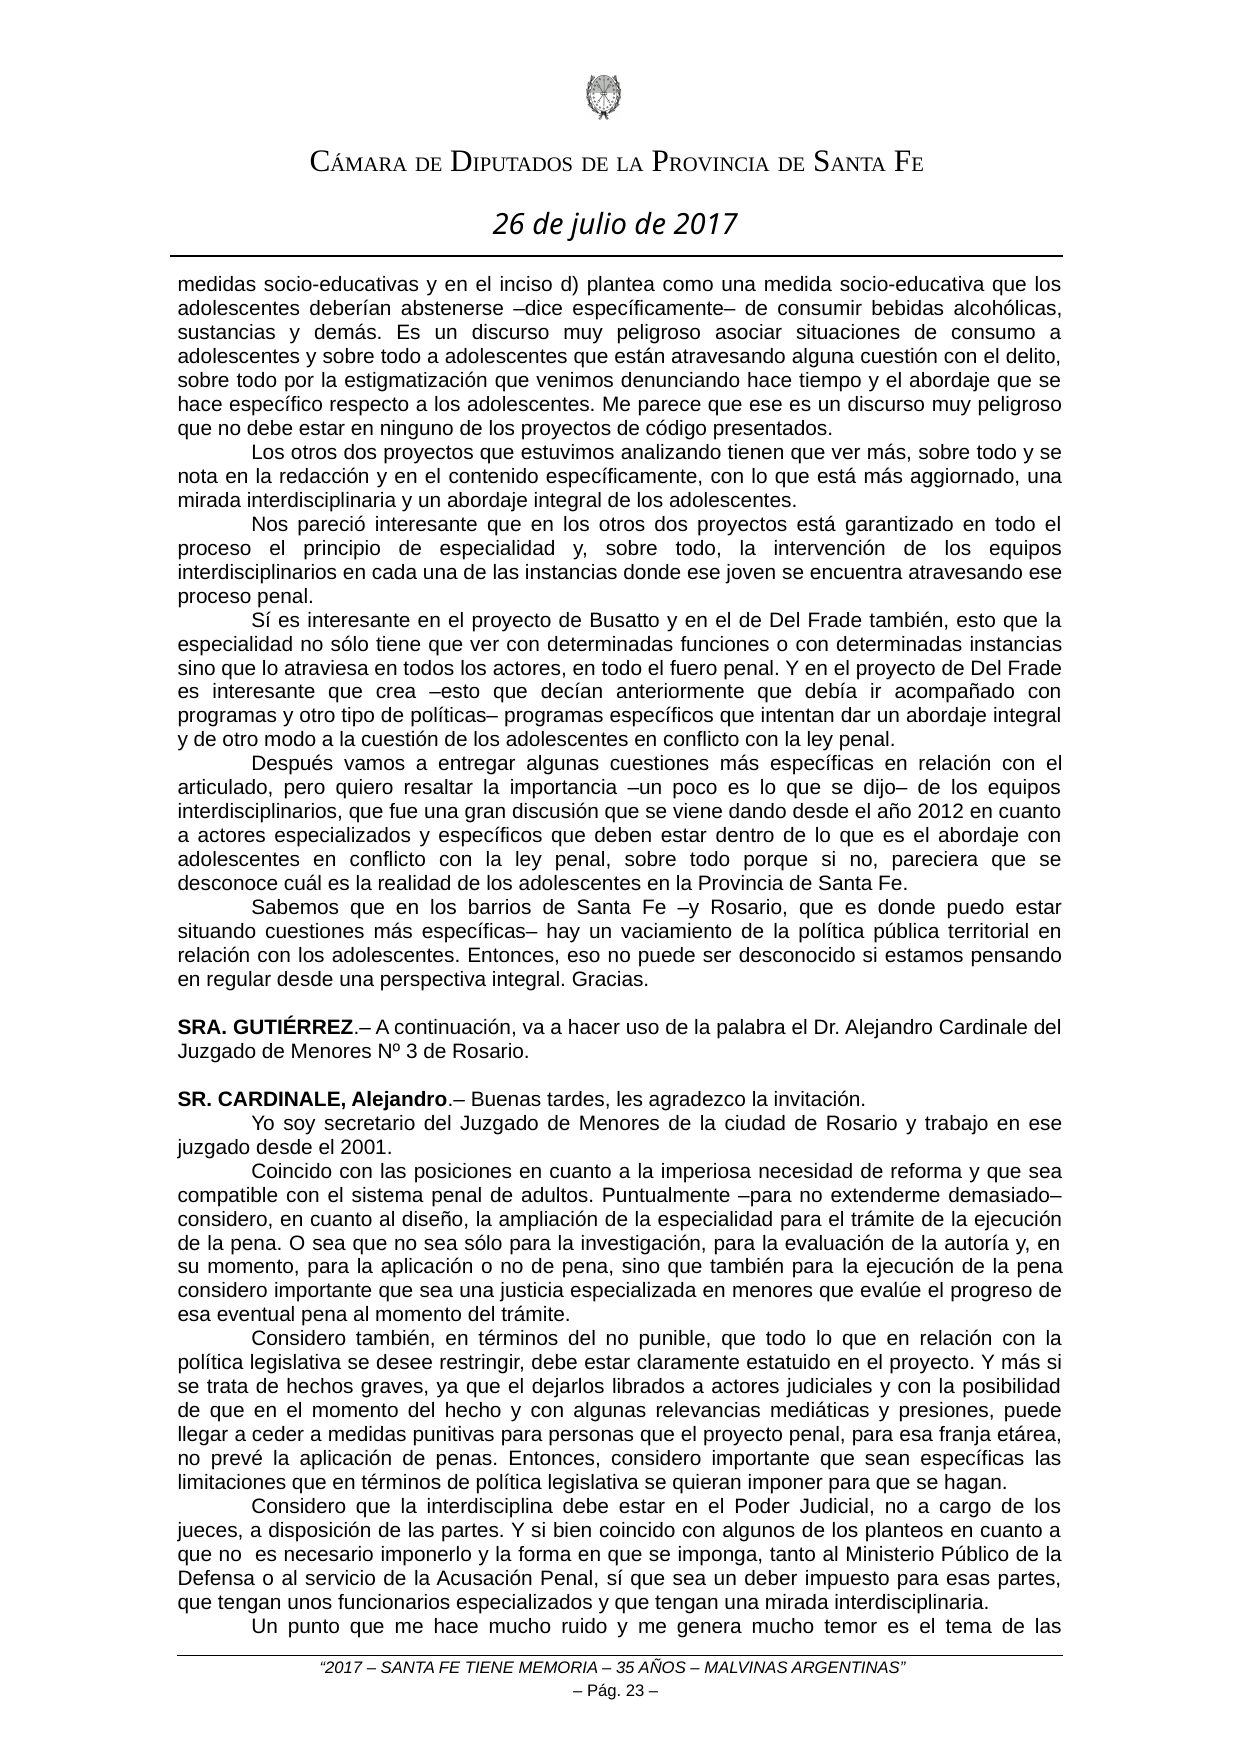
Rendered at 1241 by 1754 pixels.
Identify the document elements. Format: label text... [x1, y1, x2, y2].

text SRA. GUTIÉRREZ.– A continuación, va a hacer uso de la palabra el Dr. Alejandro Cardinale del Juzgado de Menores Nº 3 de Rosario. [177, 1015, 1063, 1063]
text Nos pareció interesante que en los otros dos proyectos está garantizado en todo el proceso el principio de especialidad y, sobre todo, la intervención de los equipos interdisciplinarios en cada una de las instancias donde ese joven se encuentra atravesando ese proceso penal. [177, 512, 1063, 607]
text Considero también, en términos del no punible, que todo lo que en relación con la política legislativa se desee restringir, debe estar claramente estatuido en el proyecto. Y más si se trata de hechos graves, ya que el dejarlos librados a actores judiciales y con la posibilidad de que en el momento del hecho y con algunas relevancias mediáticas y presiones, puede llegar a ceder a medidas punitivas para personas que el proyecto penal, para esa franja etárea, no prevé la aplicación de penas. Entonces, considero importante que sean específicas las limitaciones que en términos de política legislativa se quieran imponer para que se hagan. [177, 1326, 1063, 1494]
text Después vamos a entregar algunas cuestiones más específicas en relación con el articulado, pero quiero resaltar la importancia –un poco es lo que se dijo– de los equipos interdisciplinarios, que fue una gran discusión que se viene dando desde el año 2012 en cuanto a actores especializados y específicos que deben estar dentro de lo que es el abordaje con adolescentes en conflicto con la ley penal, sobre todo porque si no, pareciera que se desconoce cuál es la realidad de los adolescentes en la Provincia de Santa Fe. [177, 751, 1063, 895]
text Un punto que me hace mucho ruido y me genera mucho temor es el tema de las [177, 1614, 1063, 1638]
text Yo soy secretario del Juzgado de Menores de la ciudad de Rosario y trabajo en ese juzgado desde el 2001. [177, 1111, 1063, 1158]
text Considero que la interdisciplina debe estar en el Poder Judicial, no a cargo de los jueces, a disposición de las partes. Y si bien coincido con algunos de los planteos en cuanto a que no es necesario imponerlo y la forma en que se imponga, tanto al Ministerio Público de la Defensa o al servicio de la Acusación Penal, sí que sea un deber impuesto para esas partes, que tengan unos funcionarios especializados y que tengan una mirada interdisciplinaria. [177, 1494, 1063, 1614]
text Coincido con las posiciones en cuanto a la imperiosa necesidad de reforma y que sea compatible con el sistema penal de adultos. Puntualmente –para no extenderme demasiado– considero, en cuanto al diseño, la ampliación de la especialidad para el trámite de la ejecución de la pena. O sea que no sea sólo para la investigación, para la evaluación de la autoría y, en su momento, para la aplicación o no de pena, sino que también para la ejecución de la pena considero importante que sea una justicia especializada en menores que evalúe el progreso de esa eventual pena al momento del trámite. [177, 1158, 1063, 1326]
text medidas socio-educativas y en el inciso d) plantea como una medida socio-educativa que los adolescentes deberían abstenerse –dice específicamente– de consumir bebidas alcohólicas, sustancias y demás. Es un discurso muy peligroso asociar situaciones de consumo a adolescentes y sobre todo a adolescentes que están atravesando alguna cuestión con el delito, sobre todo por la estigmatización que venimos denunciando hace tiempo y el abordaje que se hace específico respecto a los adolescentes. Me parece que ese es un discurso muy peligroso que no debe estar en ninguno de los proyectos de código presentados. [177, 272, 1063, 440]
text Sí es interesante en el proyecto de Busatto y en el de Del Frade también, esto que la especialidad no sólo tiene que ver con determinadas funciones o con determinadas instancias sino que lo atraviesa en todos los actores, en todo el fuero penal. Y en el proyecto de Del Frade es interesante que crea –esto que decían anteriormente que debía ir acompañado con programas y otro tipo de políticas– programas específicos que intentan dar un abordaje integral y de otro modo a la cuestión de los adolescentes en conflicto con la ley penal. [177, 607, 1063, 751]
text SR. CARDINALE, Alejandro.– Buenas tardes, les agradezco la invitación. [177, 1087, 1063, 1111]
text Sabemos que en los barrios de Santa Fe –y Rosario, que es donde puedo estar situando cuestiones más específicas– hay un vaciamiento de la política pública territorial en relación con los adolescentes. Entonces, eso no puede ser desconocido si estamos pensando en regular desde una perspectiva integral. Gracias. [177, 895, 1063, 991]
text Los otros dos proyectos que estuvimos analizando tienen que ver más, sobre todo y se nota en la redacción y en el contenido específicamente, con lo que está más aggiornado, una mirada interdisciplinaria y un abordaje integral de los adolescentes. [177, 440, 1063, 512]
